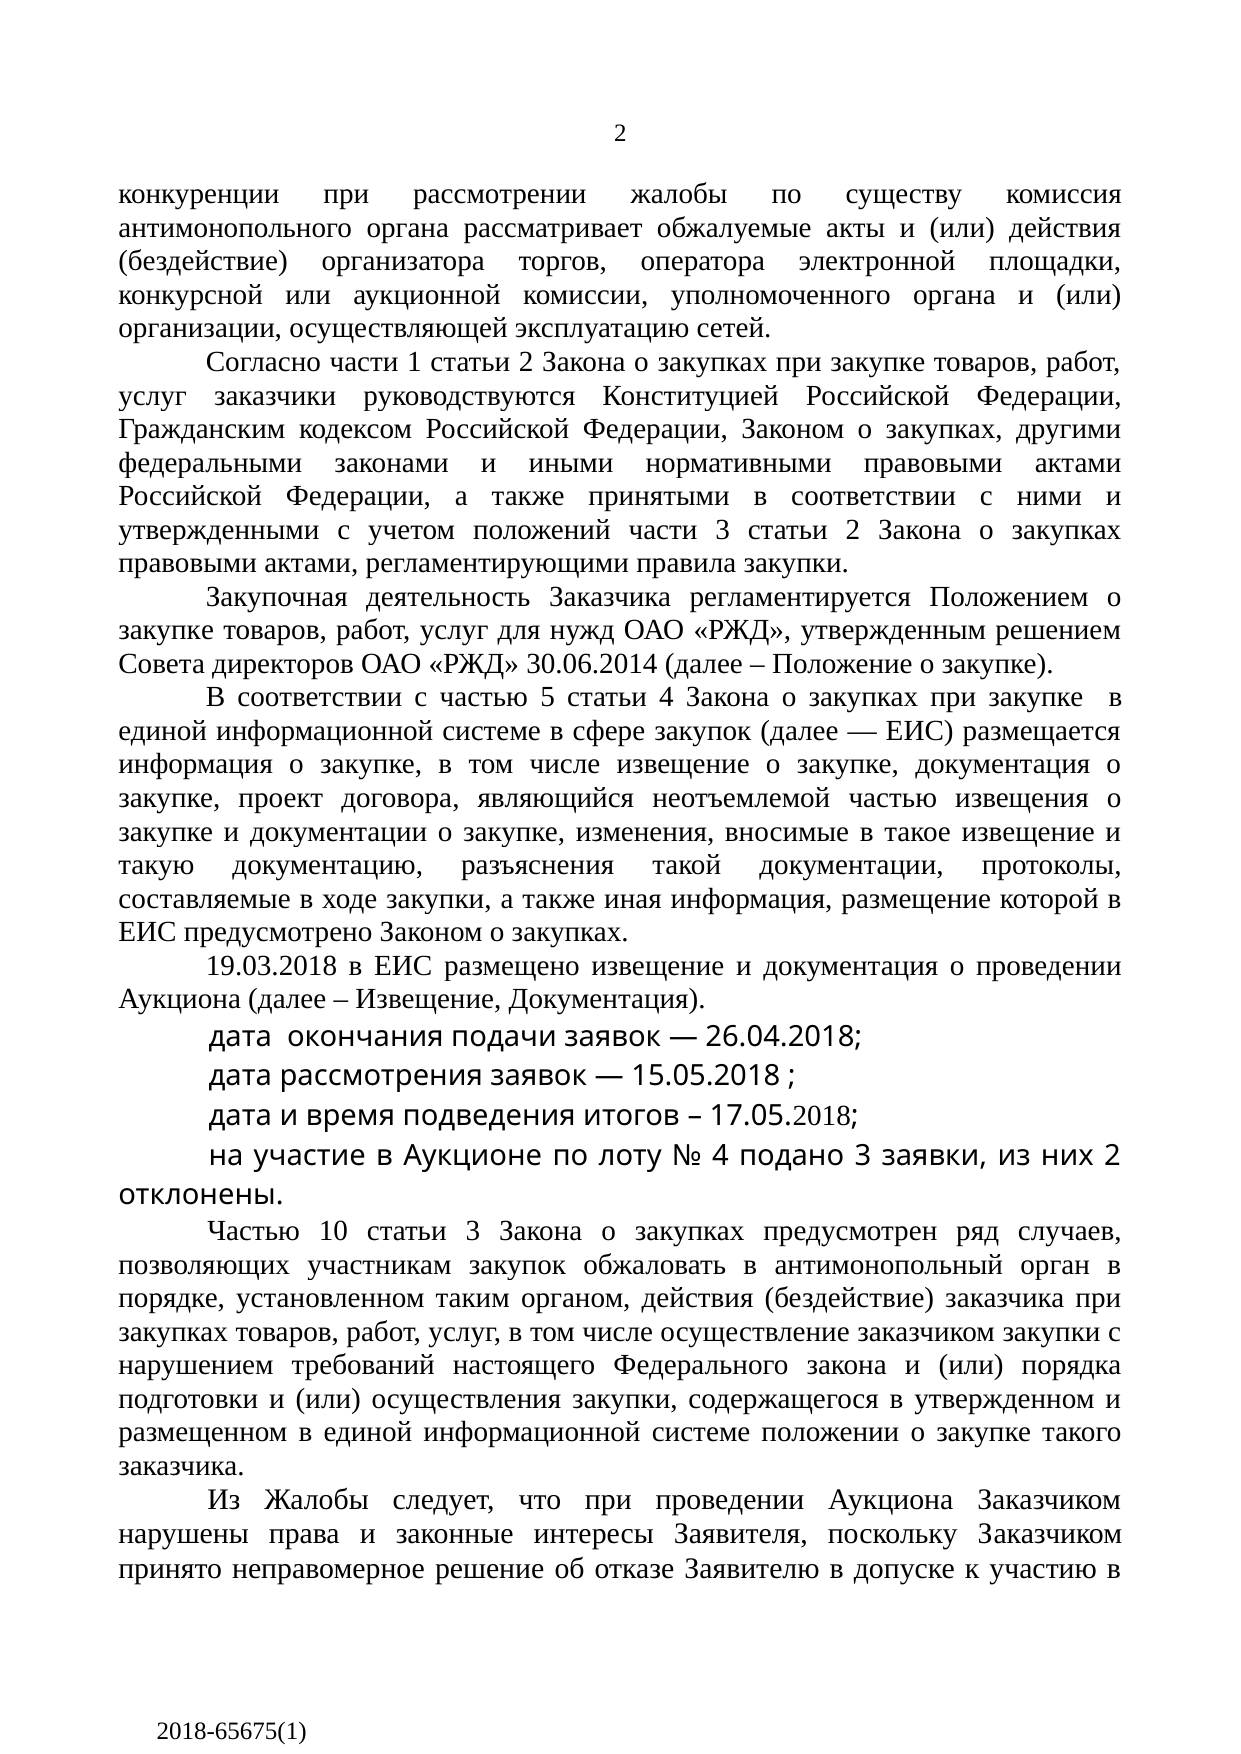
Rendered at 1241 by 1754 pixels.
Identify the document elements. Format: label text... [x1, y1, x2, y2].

text Из Жалобы следует, что при проведении Аукциона Заказчиком нарушены права и законные интересы Заявителя, поскольку Заказчиком принято неправомерное решение об отказе Заявителю в допуске к участию в [118, 1482, 1122, 1584]
text конкуренции при рассмотрении жалобы по существу комиссия антимонопольного органа рассматривает обжалуемые акты и (или) действия (бездействие) организатора торгов, оператора электронной площадки, конкурсной или аукционной комиссии, уполномоченного органа и (или) организации, осуществляющей эксплуатацию сетей. [118, 176, 1122, 344]
text Частью 10 статьи 3 Закона о закупках предусмотрен ряд случаев, позволяющих участникам закупок обжаловать в антимонопольный орган в порядке, установленном таким органом, действия (бездействие) заказчика при закупках товаров, работ, услуг, в том числе осуществление заказчиком закупки с нарушением требований настоящего Федерального закона и (или) порядка подготовки и (или) осуществления закупки, содержащегося в утвержденном и размещенном в единой информационной системе положении о закупке такого заказчика. [118, 1213, 1122, 1482]
text Закупочная деятельность Заказчика регламентируется Положением о закупке товаров, работ, услуг для нужд ОАО «РЖД», утвержденным решением Совета директоров ОАО «РЖД» 30.06.2014 (далее – Положение о закупке). [118, 579, 1122, 679]
text на участие в Аукционе по лоту № 4 подано 3 заявки, из них 2 отклонены. [118, 1134, 1122, 1213]
text Согласно части 1 статьи 2 Закона о закупках при закупке товаров, работ, услуг заказчики руководствуются Конституцией Российской Федерации, Гражданским кодексом Российской Федерации, Законом о закупках, другими федеральными законами и иными нормативными правовыми актами Российской Федерации, а также принятыми в соответствии с ними и утвержденными с учетом положений части 3 статьи 2 Закона о закупках правовыми актами, регламентирующими правила закупки. [118, 344, 1122, 579]
text 19.03.2018 в ЕИС размещено извещение и документация о проведении Аукциона (далее – Извещение, Документация). [118, 948, 1122, 1015]
text дата рассмотрения заявок — 15.05.2018 ; [118, 1054, 1122, 1094]
text дата окончания подачи заявок — 26.04.2018; [118, 1015, 1122, 1054]
text дата и время подведения итогов – 17.05.2018; [118, 1094, 1122, 1134]
text В соответствии с частью 5 статьи 4 Закона о закупках при закупке в единой информационной системе в сфере закупок (далее — ЕИС) размещается информация о закупке, в том числе извещение о закупке, документация о закупке, проект договора, являющийся неотъемлемой частью извещения о закупке и документации о закупке, изменения, вносимые в такое извещение и такую документацию, разъяснения такой документации, протоколы, составляемые в ходе закупки, а также иная информация, размещение которой в ЕИС предусмотрено Законом о закупках. [118, 679, 1122, 948]
